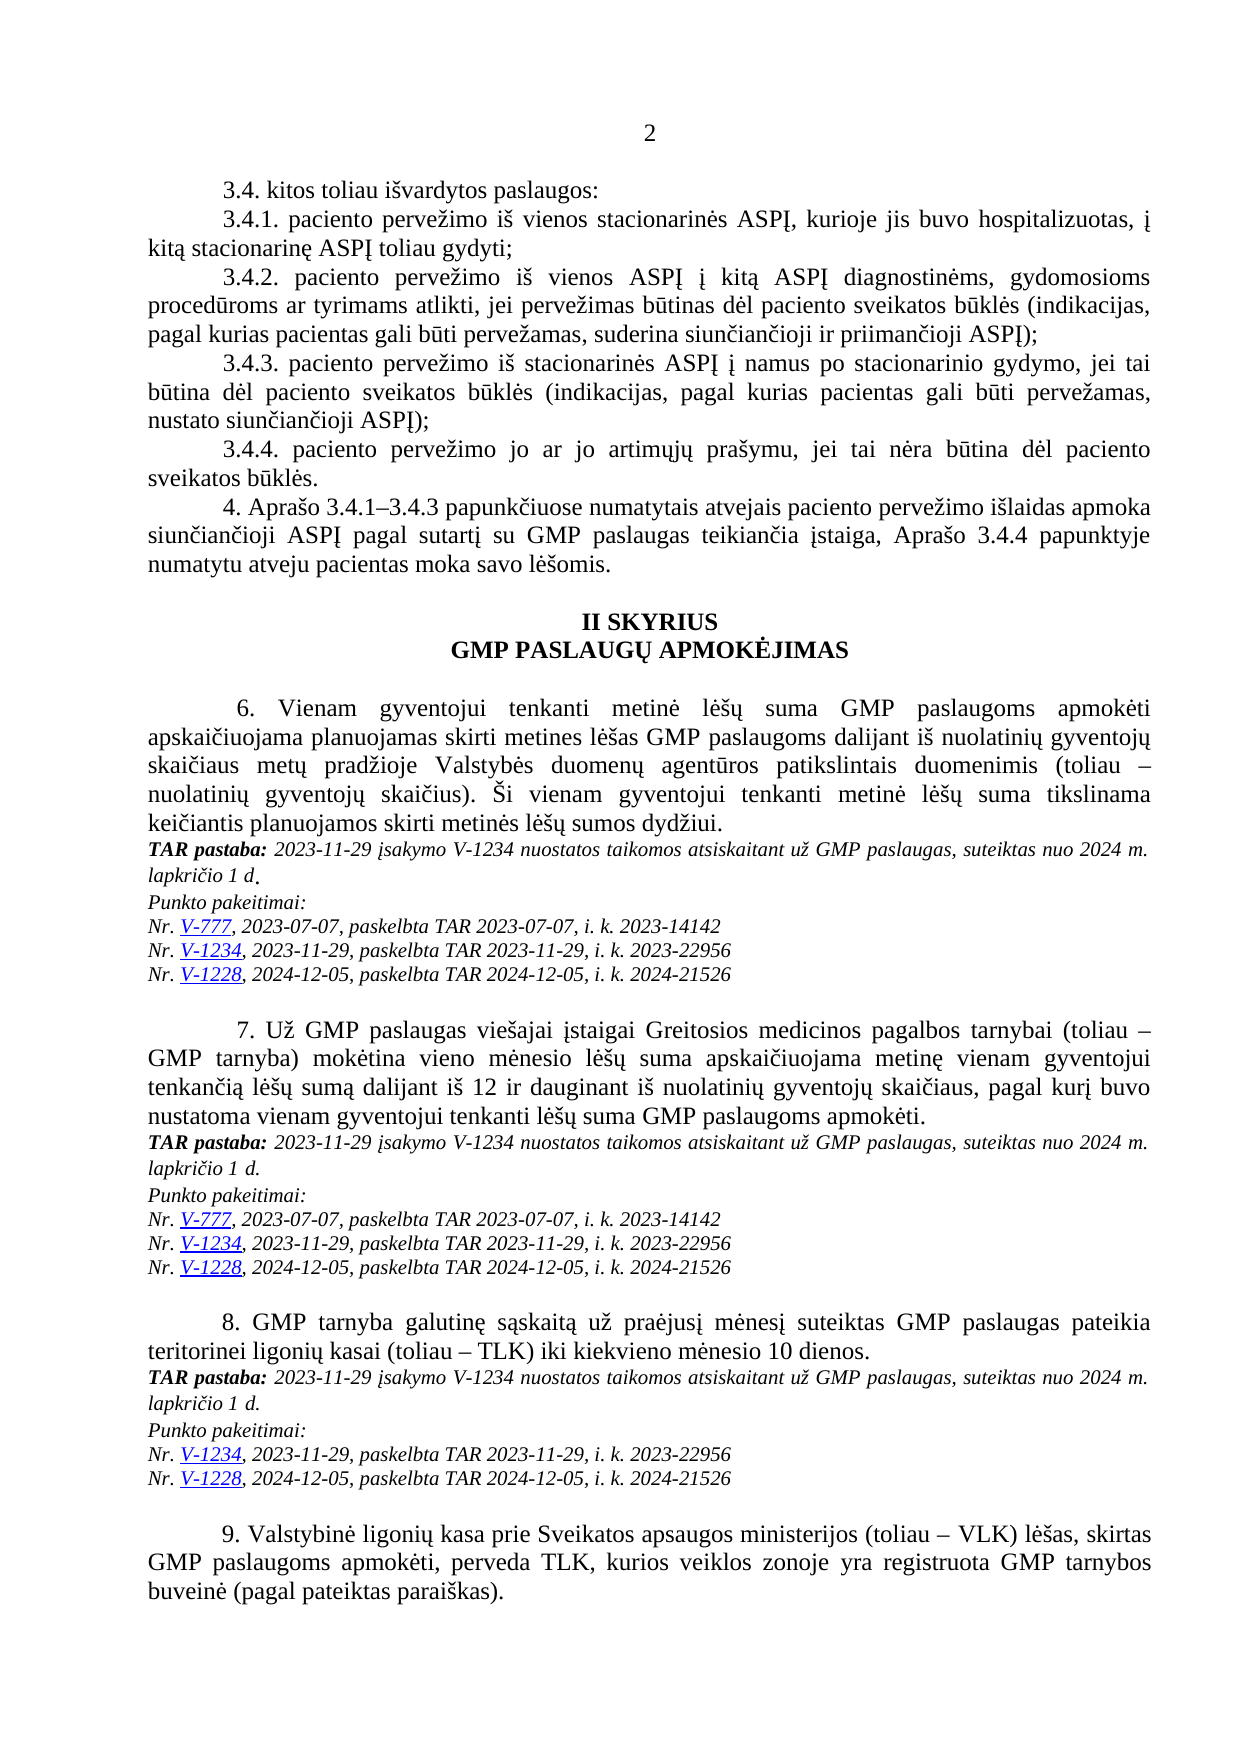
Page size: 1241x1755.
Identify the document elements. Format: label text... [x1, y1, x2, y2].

text 6. Vienam gyventojui tenkanti metinė lėšų suma GMP paslaugoms apmokėti apskaičiuojama planuojamas skirti metines lėšas GMP paslaugoms dalijant iš nuolatinių gyventojų skaičiaus metų pradžioje Valstybės duomenų agentūros patikslintais duomenimis (toliau – nuolatinių gyventojų skaičius). Ši vienam gyventojui tenkanti metinė lėšų suma tikslinama keičiantis planuojamos skirti metinės lėšų sumos dydžiui. [148, 693, 1152, 837]
text Punkto pakeitimai: [148, 890, 1152, 914]
text 9. Valstybinė ligonių kasa prie Sveikatos apsaugos ministerijos (toliau – VLK) lėšas, skirtas GMP paslaugoms apmokėti, perveda TLK, kurios veiklos zonoje yra registruota GMP tarnybos buveinė (pagal pateiktas paraiškas). [148, 1519, 1152, 1605]
text II SKYRIUS [148, 607, 1152, 636]
text Nr. V-777, 2023-07-07, paskelbta TAR 2023-07-07, i. k. 2023-14142 [148, 1207, 1152, 1231]
text Punkto pakeitimai: [148, 1418, 1152, 1442]
text Nr. V-1228, 2024-12-05, paskelbta TAR 2024-12-05, i. k. 2024-21526 [148, 962, 1152, 986]
text 3.4.3. paciento pervežimo iš stacionarinės ASPĮ į namus po stacionarinio gydymo, jei tai būtina dėl paciento sveikatos būklės (indikacijas, pagal kurias pacientas gali būti pervežamas, nustato siunčiančioji ASPĮ); [148, 348, 1152, 434]
text TAR pastaba: 2023-11-29 įsakymo V-1234 nuostatos taikomos atsiskaitant už GMP paslaugas, suteiktas nuo 2024 m. lapkričio 1 d. [148, 1365, 1152, 1418]
text 8. GMP tarnyba galutinę sąskaitą už praėjusį mėnesį suteiktas GMP paslaugas pateikia teritorinei ligonių kasai (toliau – TLK) iki kiekvieno mėnesio 10 dienos. [148, 1307, 1152, 1365]
text 7. Už GMP paslaugas viešajai įstaigai Greitosios medicinos pagalbos tarnybai (toliau – GMP tarnyba) mokėtina vieno mėnesio lėšų suma apskaičiuojama metinę vienam gyventojui tenkančią lėšų sumą dalijant iš 12 ir dauginant iš nuolatinių gyventojų skaičiaus, pagal kurį buvo nustatoma vienam gyventojui tenkanti lėšų suma GMP paslaugoms apmokėti. [148, 1015, 1152, 1130]
text TAR pastaba: 2023-11-29 įsakymo V-1234 nuostatos taikomos atsiskaitant už GMP paslaugas, suteiktas nuo 2024 m. lapkričio 1 d. [148, 1130, 1152, 1182]
text 3.4.4. paciento pervežimo jo ar jo artimųjų prašymu, jei tai nėra būtina dėl paciento sveikatos būklės. [148, 434, 1152, 492]
text 3.4.2. paciento pervežimo iš vienos ASPĮ į kitą ASPĮ diagnostinėms, gydomosioms procedūroms ar tyrimams atlikti, jei pervežimas būtinas dėl paciento sveikatos būklės (indikacijas, pagal kurias pacientas gali būti pervežamas, suderina siunčiančioji ir priimančioji ASPĮ); [148, 262, 1152, 348]
text Nr. V-1228, 2024-12-05, paskelbta TAR 2024-12-05, i. k. 2024-21526 [148, 1255, 1152, 1279]
text Nr. V-1234, 2023-11-29, paskelbta TAR 2023-11-29, i. k. 2023-22956 [148, 938, 1152, 962]
text TAR pastaba: 2023-11-29 įsakymo V-1234 nuostatos taikomos atsiskaitant už GMP paslaugas, suteiktas nuo 2024 m. lapkričio 1 d. [148, 837, 1152, 890]
text 4. Aprašo 3.4.1–3.4.3 papunkčiuose numatytais atvejais paciento pervežimo išlaidas apmoka siunčiančioji ASPĮ pagal sutartį su GMP paslaugas teikiančia įstaiga, Aprašo 3.4.4 papunktyje numatytu atveju pacientas moka savo lėšomis. [148, 492, 1152, 578]
text Nr. V-1234, 2023-11-29, paskelbta TAR 2023-11-29, i. k. 2023-22956 [148, 1442, 1152, 1466]
text Nr. V-777, 2023-07-07, paskelbta TAR 2023-07-07, i. k. 2023-14142 [148, 914, 1152, 938]
text 3.4. kitos toliau išvardytos paslaugos: [148, 176, 1152, 204]
text Nr. V-1234, 2023-11-29, paskelbta TAR 2023-11-29, i. k. 2023-22956 [148, 1231, 1152, 1255]
text GMP PASLAUGŲ APMOKĖJIMAS [148, 636, 1152, 664]
text 3.4.1. paciento pervežimo iš vienos stacionarinės ASPĮ, kurioje jis buvo hospitalizuotas, į kitą stacionarinę ASPĮ toliau gydyti; [148, 204, 1152, 262]
text Nr. V-1228, 2024-12-05, paskelbta TAR 2024-12-05, i. k. 2024-21526 [148, 1466, 1152, 1490]
text Punkto pakeitimai: [148, 1182, 1152, 1207]
